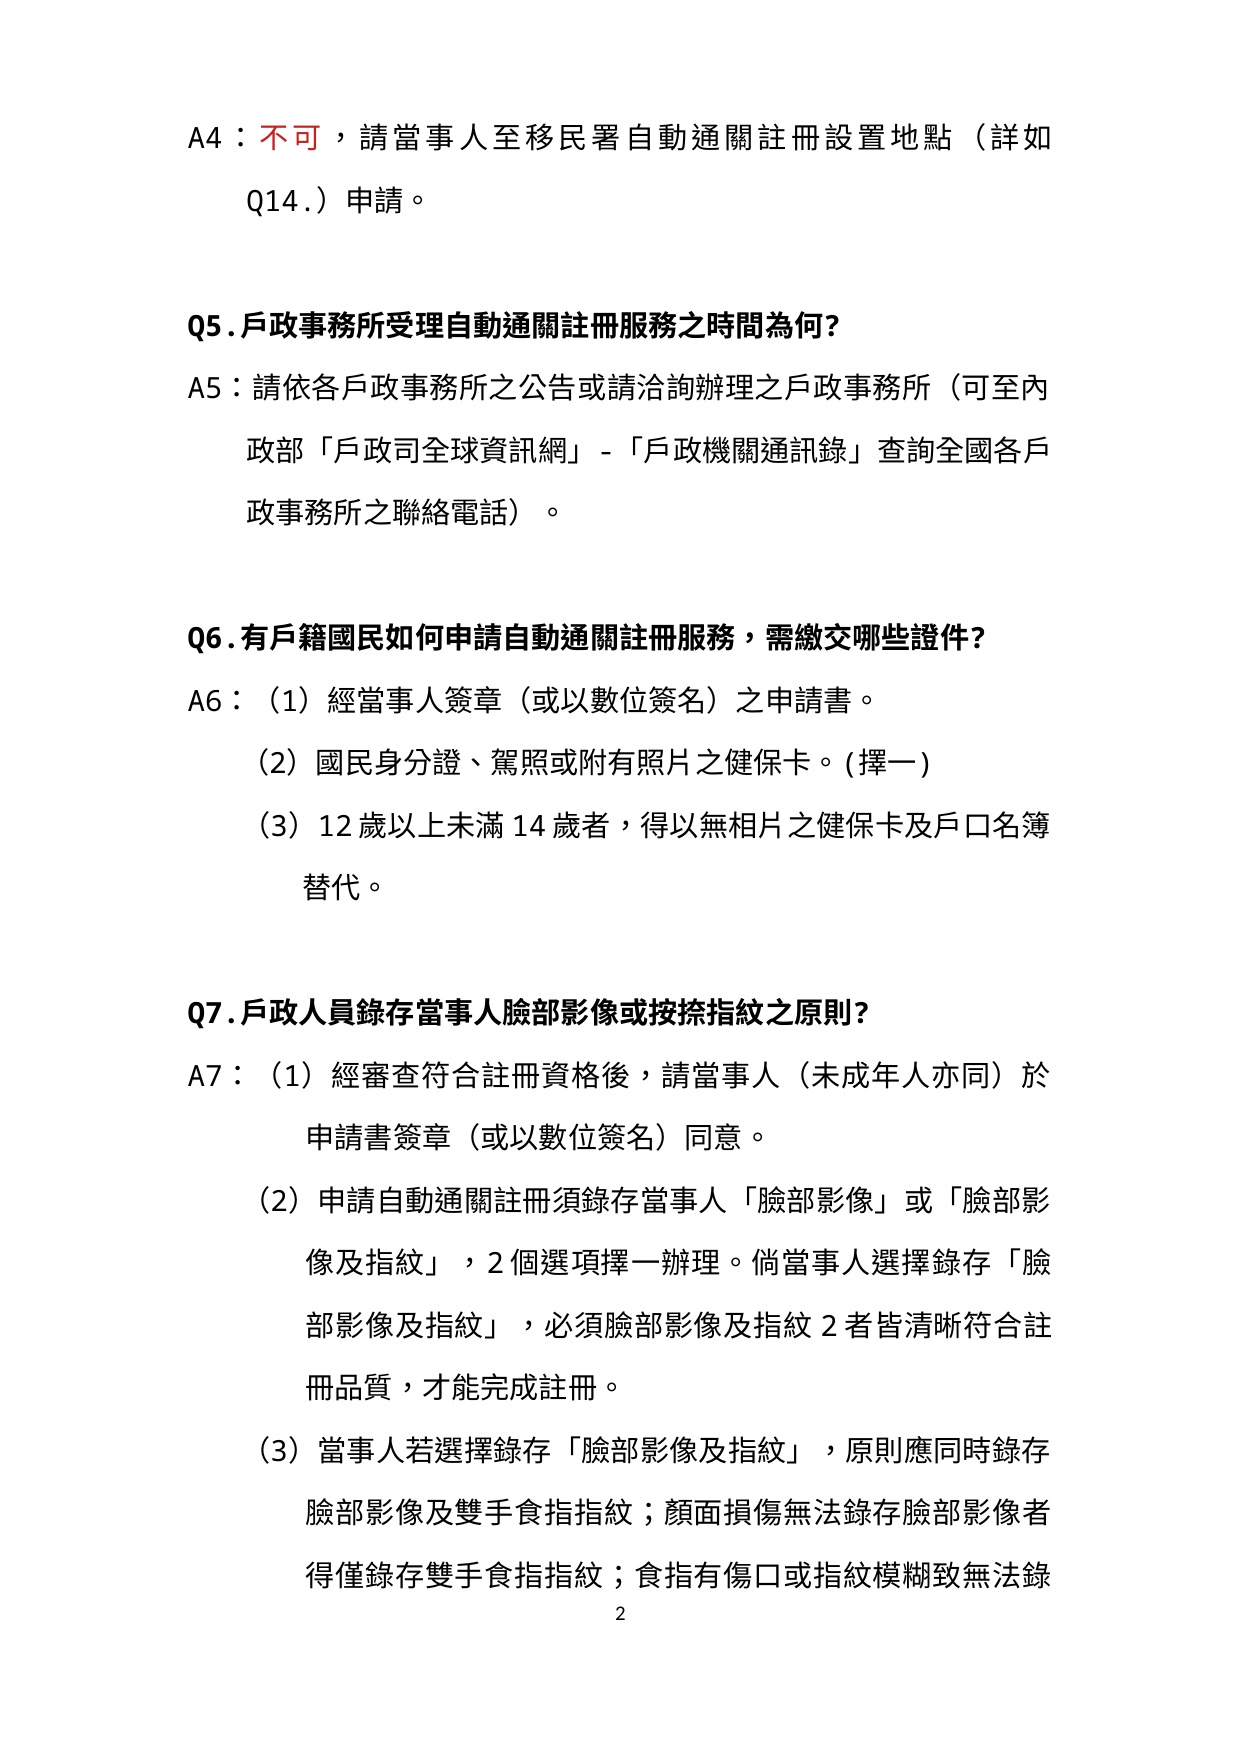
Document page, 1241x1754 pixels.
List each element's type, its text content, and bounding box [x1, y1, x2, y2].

text A6：（1）經當事人簽章（或以數位簽名）之申請書。 [187, 657, 1053, 719]
text （2）國民身分證、駕照或附有照片之健保卡。(擇一) [187, 719, 1053, 782]
text Q6.有戶籍國民如何申請自動通關註冊服務，需繳交哪些證件? [187, 594, 1053, 657]
text A4：不可，請當事人至移民署自動通關註冊設置地點（詳如Q14.）申請。 [187, 94, 1053, 219]
text Q5.戶政事務所受理自動通關註冊服務之時間為何? [187, 282, 1053, 344]
text （2）申請自動通關註冊須錄存當事人「臉部影像」或「臉部影像及指紋」，2個選項擇一辦理。倘當事人選擇錄存「臉部影像及指紋」，必須臉部影像及指紋2者皆清晰符合註冊品質，才能完成註冊。 [187, 1157, 1053, 1407]
text （3）12歲以上未滿14歲者，得以無相片之健保卡及戶口名簿替代。 [187, 782, 1053, 907]
text Q7.戶政人員錄存當事人臉部影像或按捺指紋之原則? [187, 969, 1053, 1032]
text A7：（1）經審查符合註冊資格後，請當事人（未成年人亦同）於申請書簽章（或以數位簽名）同意。 [187, 1032, 1053, 1157]
text A5：請依各戶政事務所之公告或請洽詢辦理之戶政事務所（可至內政部「戶政司全球資訊網」-「戶政機關通訊錄」查詢全國各戶政事務所之聯絡電話）。 [187, 344, 1053, 532]
text （3）當事人若選擇錄存「臉部影像及指紋」，原則應同時錄存臉部影像及雙手食指指紋；顏面損傷無法錄存臉部影像者，得僅錄存雙手食指指紋；食指有傷口或指紋模糊致無法錄存者，依序以拇指、中指、環指、小指接受按捺，以替代臉部影像辨識。 [187, 1407, 1053, 1594]
